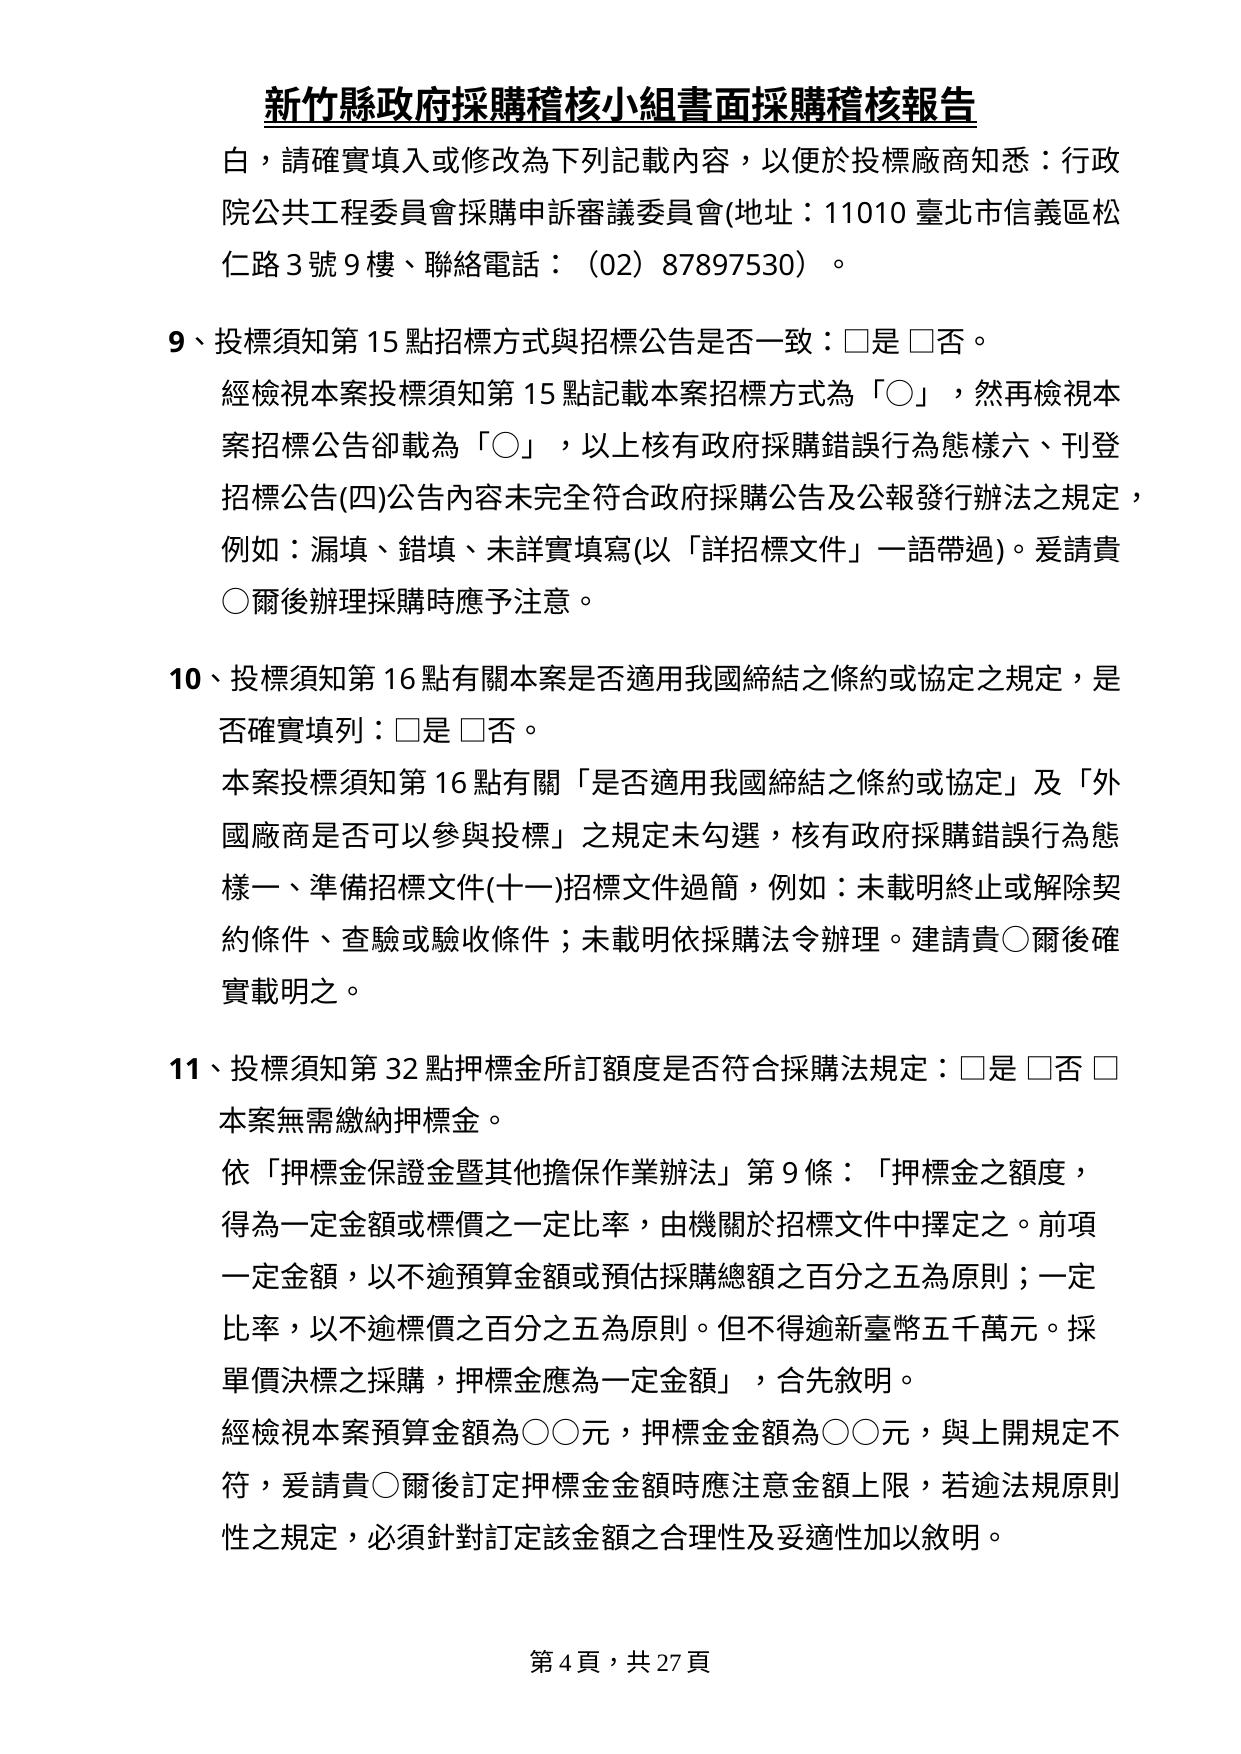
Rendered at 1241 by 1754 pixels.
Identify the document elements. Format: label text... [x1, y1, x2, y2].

text 本案投標須知第16點有關「是否適用我國締結之條約或協定」及「外國廠商是否可以參與投標」之規定未勾選，核有政府採購錯誤行為態樣一、準備招標文件(十一)招標文件過簡，例如：未載明終止或解除契約條件、查驗或驗收條件；未載明依採購法令辦理。建請貴○爾後確實載明之。 [221, 752, 1122, 1013]
list 投標須知第15點招標方式與招標公告是否一致：□是 □否。 [168, 311, 1122, 363]
text 經檢視本案預算金額為○○元，押標金金額為○○元，與上開規定不符，爰請貴○爾後訂定押標金金額時應注意金額上限，若逾法規原則性之規定，必須針對訂定該金額之合理性及妥適性加以敘明。 [222, 1402, 1122, 1558]
text 經檢視本案投標須知第15點記載本案招標方式為「○」，然再檢視本案招標公告卻載為「○」，以上核有政府採購錯誤行為態樣六、刊登招標公告(四)公告內容未完全符合政府採購公告及公報發行辦法之規定，例如：漏填、錯填、未詳實填寫(以「詳招標文件」一語帶過)。爰請貴○爾後辦理採購時應予注意。 [222, 363, 1122, 623]
list 依「押標金保證金暨其他擔保作業辦法」第9條：「押標金之額度，得為一定金額或標價之一定比率，由機關於招標文件中擇定之。前項一定金額，以不逾預算金額或預估採購總額之百分之五為原則；一定比率，以不逾標價之百分之五為原則。但不得逾新臺幣五千萬元。採單價決標之採購，押標金應為一定金額」，合先敘明。 [222, 1142, 1122, 1402]
list 投標須知第16點有關本案是否適用我國締結之條約或協定之規定，是否確實填列：□是 □否。 [168, 648, 1122, 752]
text 白，請確實填入或修改為下列記載內容，以便於投標廠商知悉：行政院公共工程委員會採購申訴審議委員會(地址：11010 臺北市信義區松仁路3號9樓、聯絡電話：（02）87897530）。 [222, 129, 1122, 286]
list 投標須知第32點押標金所訂額度是否符合採購法規定：□是 □否 □本案無需繳納押標金。 [168, 1038, 1122, 1142]
